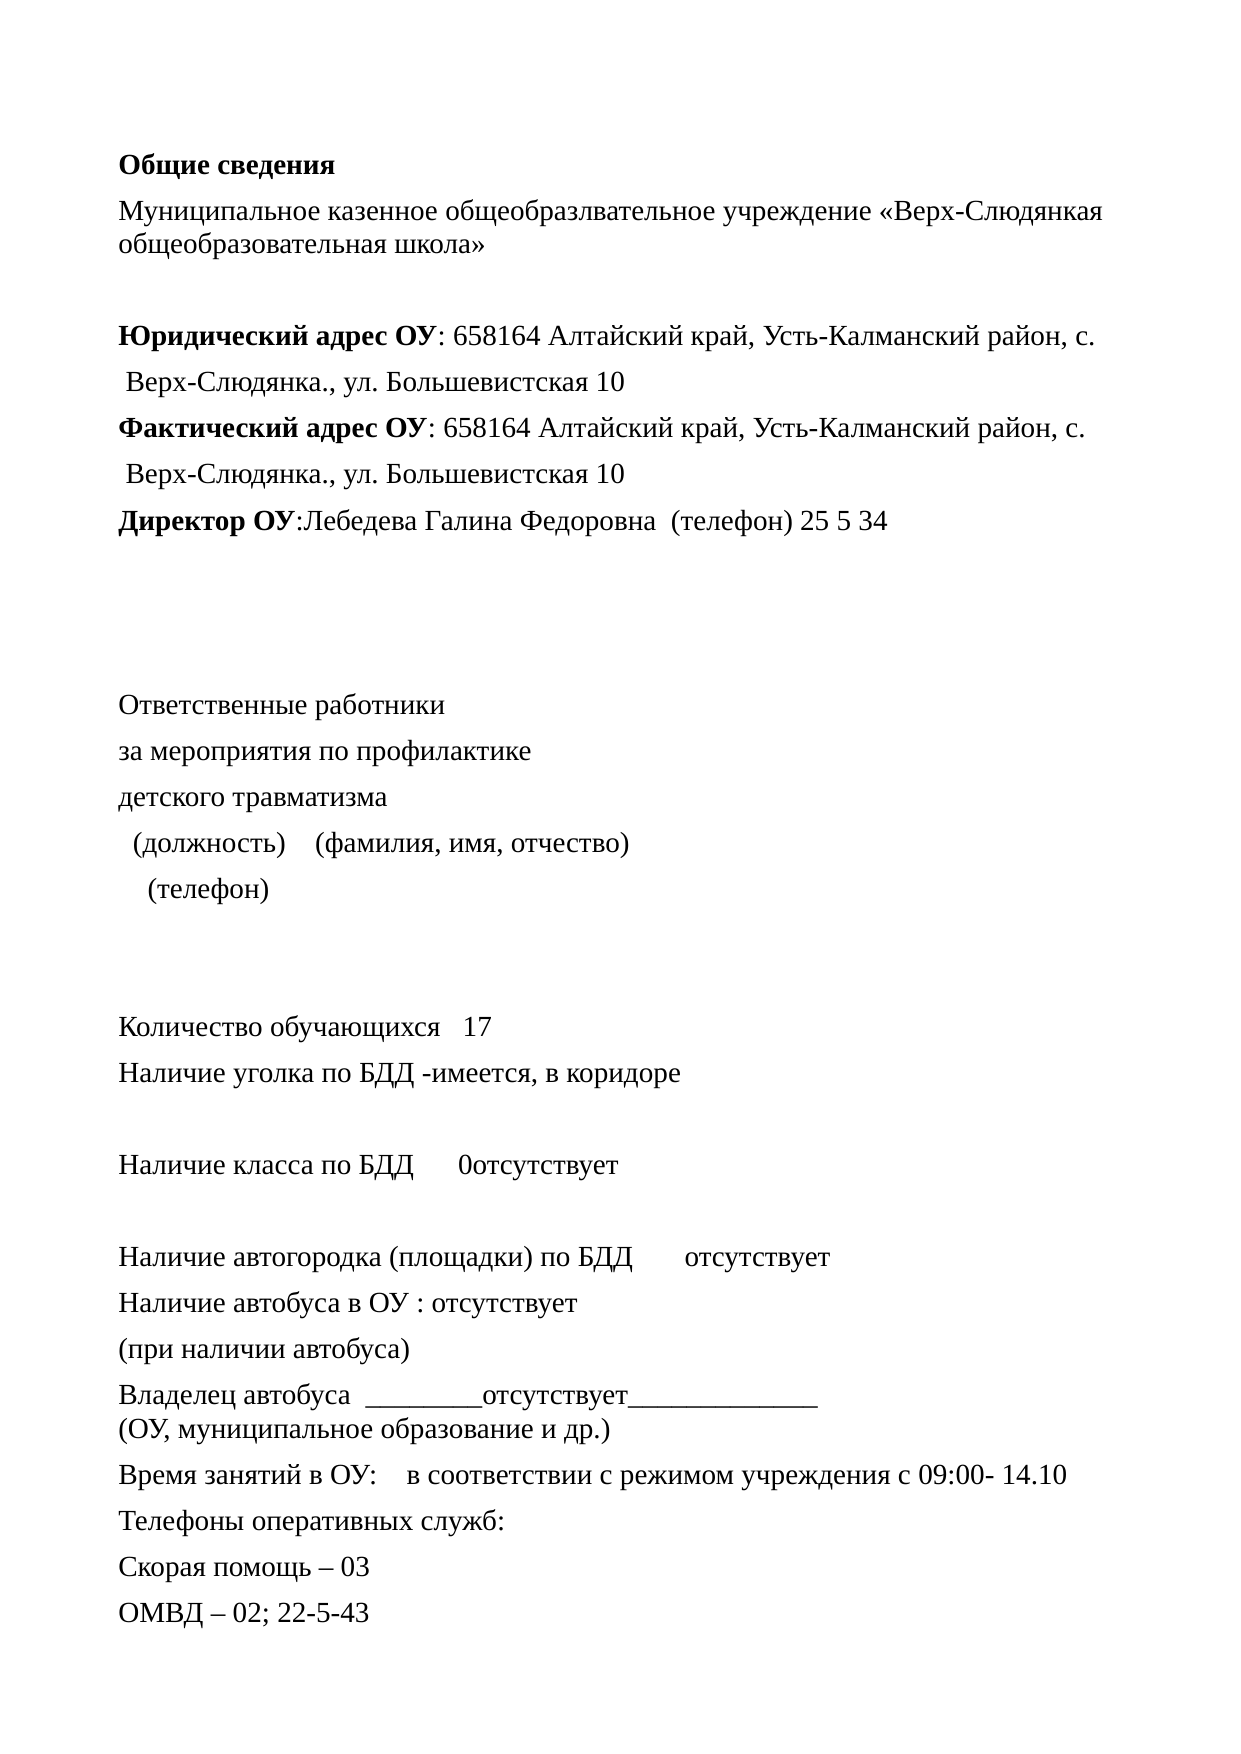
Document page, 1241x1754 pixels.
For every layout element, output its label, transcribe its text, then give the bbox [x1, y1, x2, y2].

text Верх-Слюдянка., ул. Большевистская 10 [118, 364, 1122, 398]
text Муниципальное казенное общеобразлвательное учреждение «Верх-Слюдянкая общеобразовательная школа» [118, 193, 1122, 260]
text ОМВД – 02; 22-5-43 [118, 1595, 1122, 1629]
text (при наличии автобуса) [118, 1331, 1122, 1365]
text Наличие автогородка (площадки) по БДД отсутствует [118, 1239, 1122, 1273]
text Время занятий в ОУ: в соответствии с режимом учреждения с 09:00- 14.10 [118, 1457, 1122, 1491]
text Наличие уголка по БДД -имеется, в коридоре [118, 1055, 1122, 1089]
text Количество обучающихся 17 [118, 1009, 1122, 1043]
text Верх-Слюдянка., ул. Большевистская 10 [118, 457, 1122, 490]
text Скорая помощь – 03 [118, 1549, 1122, 1583]
text Владелец автобуса ________отсутствует_____________ (ОУ, муниципальное образование и др.) [118, 1377, 1122, 1444]
text Наличие класса по БДД 0отсутствует [118, 1147, 1122, 1181]
text (телефон) [118, 871, 1122, 904]
text Наличие автобуса в ОУ : отсутствует [118, 1285, 1122, 1319]
text Телефоны оперативных служб: [118, 1503, 1122, 1537]
text Директор ОУ:Лебедева Галина Федоровна (телефон) 25 5 34 [118, 503, 1122, 536]
text (должность) (фамилия, имя, отчество) [118, 825, 1122, 858]
text Юридический адрес ОУ: 658164 Алтайский край, Усть-Калманский район, с. [118, 318, 1122, 352]
text Общие сведения [118, 147, 1122, 180]
text Ответственные работники [118, 687, 1122, 720]
text Фактический адрес ОУ: 658164 Алтайский край, Усть-Калманский район, с. [118, 411, 1122, 444]
text детского травматизма [118, 779, 1122, 812]
text за мероприятия по профилактике [118, 733, 1122, 766]
